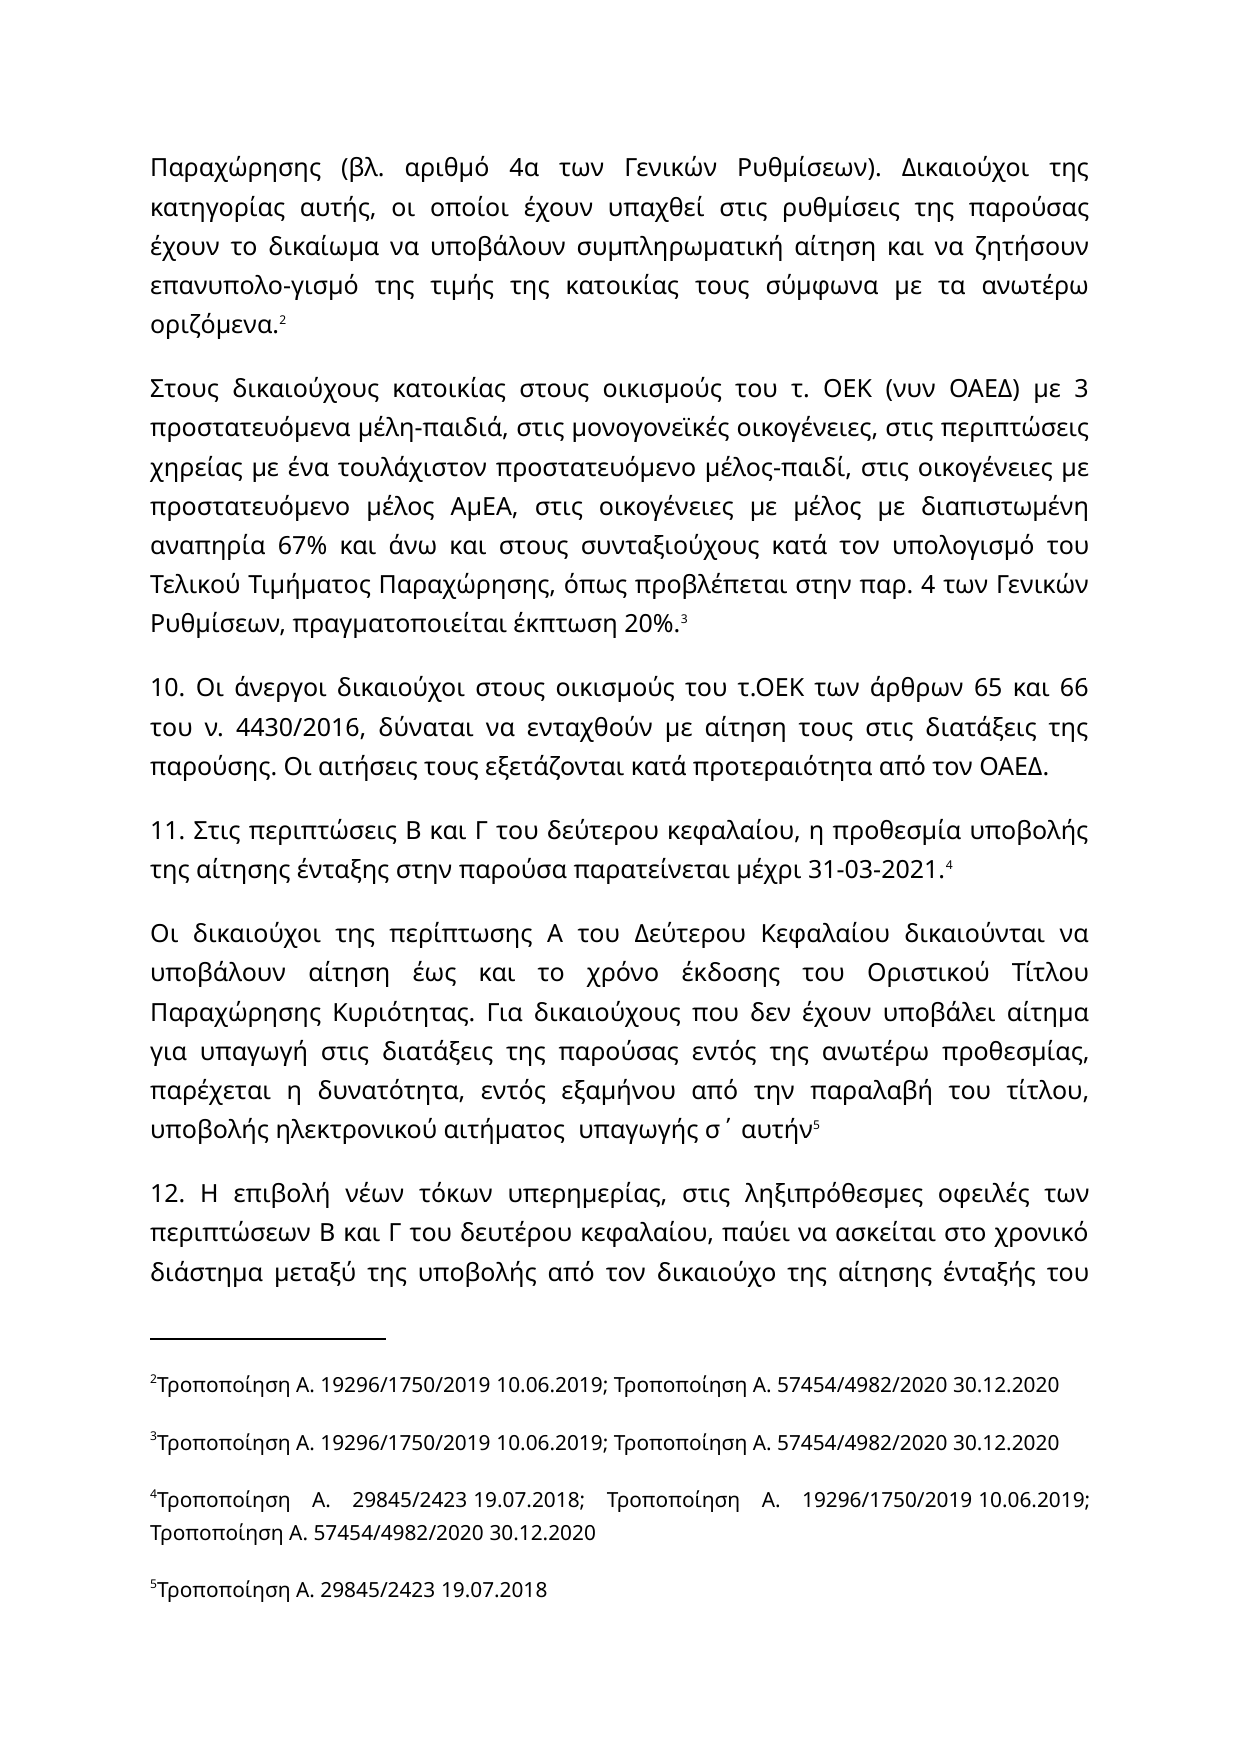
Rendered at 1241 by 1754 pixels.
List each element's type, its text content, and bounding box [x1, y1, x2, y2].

text Τροποποίηση A. 29845/2423 19.07.2018 [150, 1576, 1090, 1604]
text Τροποποίηση A. 29845/2423 19.07.2018; Τροποποίηση A. 19296/1750/2019 10.06.2019; Τροποποίηση A. 57454/4982/2020 30.12.2020 [150, 1485, 1090, 1546]
text 12. Η επιβολή νέων τόκων υπερημερίας, στις ληξιπρόθεσμες οφειλές των περιπτώσεων Β και Γ του δευτέρου κεφαλαίου, παύει να ασκείται στο χρονικό διάστημα μεταξύ της υποβολής από τον δικαιούχο της αίτησης ένταξής του [150, 1176, 1090, 1288]
text Οι δικαιούχοι της περίπτωσης Α του Δεύτερου Κεφαλαίου δικαιούνται να υποβάλουν αίτηση έως και το χρόνο έκδοσης του Οριστικού Τίτλου Παραχώρησης Κυριότητας. Για δικαιούχους που δεν έχουν υποβάλει αίτημα για υπαγωγή στις διατάξεις της παρούσας εντός της ανωτέρω προθεσμίας, παρέχεται η δυνατότητα, εντός εξαμήνου από την παραλαβή του τίτλου, υποβολής ηλεκτρονικού αιτήματος υπαγωγής σ΄ αυτήν [150, 916, 1090, 1146]
text 11. Στις περιπτώσεις Β και Γ του δεύτερου κεφαλαίου, η προθεσμία υποβολής της αίτησης ένταξης στην παρούσα παρατείνεται μέχρι 31-03-2021. [150, 812, 1090, 886]
text 10. Οι άνεργοι δικαιούχοι στους οικισμούς του τ.ΟΕΚ των άρθρων 65 και 66 του ν. 4430/2016, δύναται να ενταχθούν με αίτηση τους στις διατάξεις της παρούσης. Οι αιτήσεις τους εξετάζονται κατά προτεραιότητα από τον ΟΑΕΔ. [150, 670, 1090, 782]
text Τροποποίηση A. 19296/1750/2019 10.06.2019; Τροποποίηση A. 57454/4982/2020 30.12.2020 [150, 1370, 1090, 1398]
text Στους δικαιούχους κατοικίας στους οικισμούς του τ. ΟΕΚ (νυν ΟΑΕΔ) με 3 προστατευόμενα μέλη-παιδιά, στις μονογονεϊκές οικογένειες, στις περιπτώσεις χηρείας με ένα τουλάχιστον προστατευόμενο μέλος-παιδί, στις οικογένειες με προστατευόμενο μέλος ΑμΕΑ, στις οικογένειες με μέλος με διαπιστωμένη αναπηρία 67% και άνω και στους συνταξιούχους κατά τον υπολογισμό του Τελικού Τιμήματος Παραχώρησης, όπως προβλέπεται στην παρ. 4 των Γενικών Ρυθμίσεων, πραγματοποιείται έκπτωση 20%. [150, 371, 1090, 640]
text Τροποποίηση A. 19296/1750/2019 10.06.2019; Τροποποίηση A. 57454/4982/2020 30.12.2020 [150, 1428, 1090, 1456]
text Παραχώρησης (βλ. αριθμό 4α των Γενικών Ρυθμίσεων). Δικαιούχοι της κατηγορίας αυτής, οι οποίοι έχουν υπαχθεί στις ρυθμίσεις της παρούσας έχουν το δικαίωμα να υποβάλουν συμπληρωματική αίτηση και να ζητήσουν επανυπολο-γισμό της τιμής της κατοικίας τους σύμφωνα με τα ανωτέρω οριζόμενα. [150, 150, 1090, 341]
